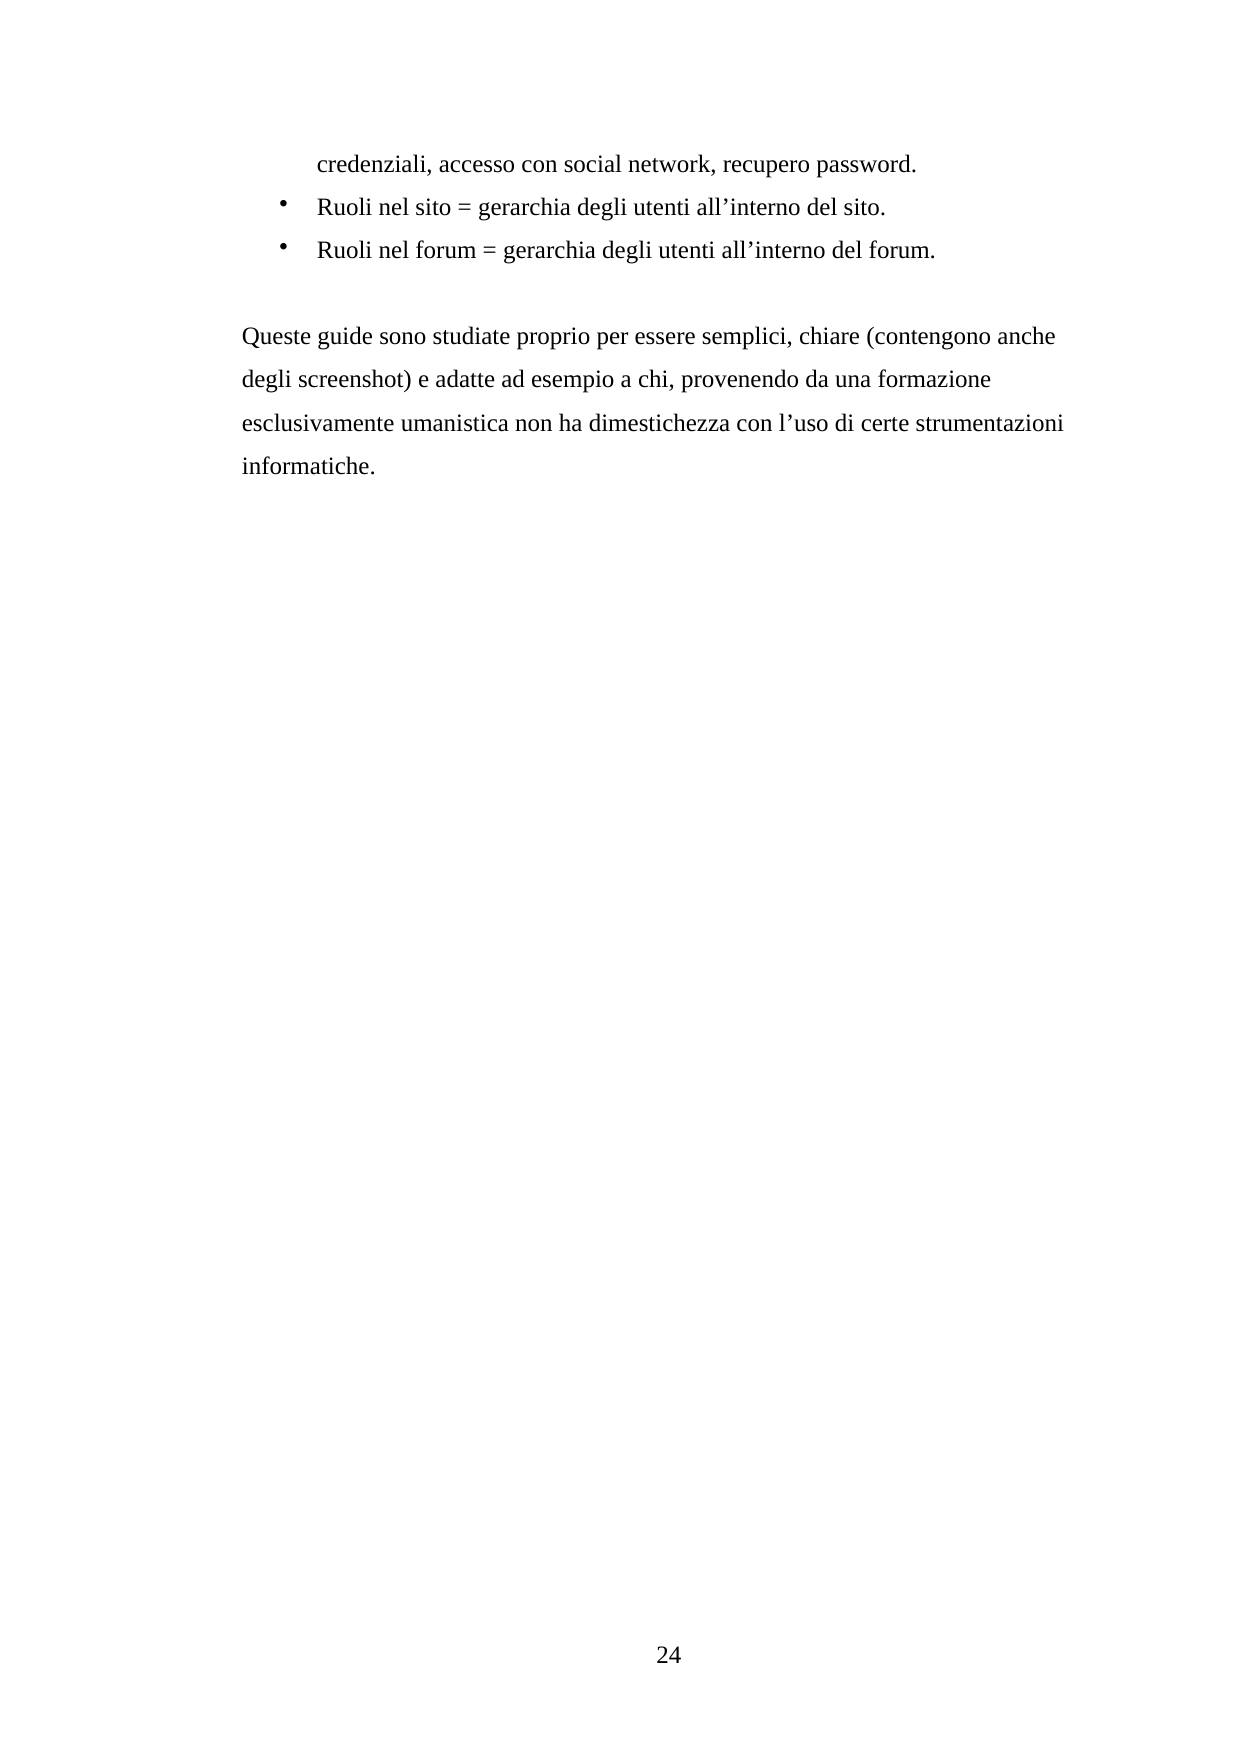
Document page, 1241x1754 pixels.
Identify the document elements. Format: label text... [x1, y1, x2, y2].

text Queste guide sono studiate proprio per essere semplici, chiare (contengono anche degli screenshot) e adatte ad esempio a chi, provenendo da una formazione esclusivamente umanistica non ha dimestichezza con l’uso di certe strumentazioni informatiche. [242, 321, 1096, 479]
list Ruoli nel forum = gerarchia degli utenti all’interno del forum. [279, 235, 1096, 264]
list Ruoli nel sito = gerarchia degli utenti all’interno del sito. [279, 192, 1096, 221]
list credenziali, accesso con social network, recupero password. [279, 149, 1096, 178]
